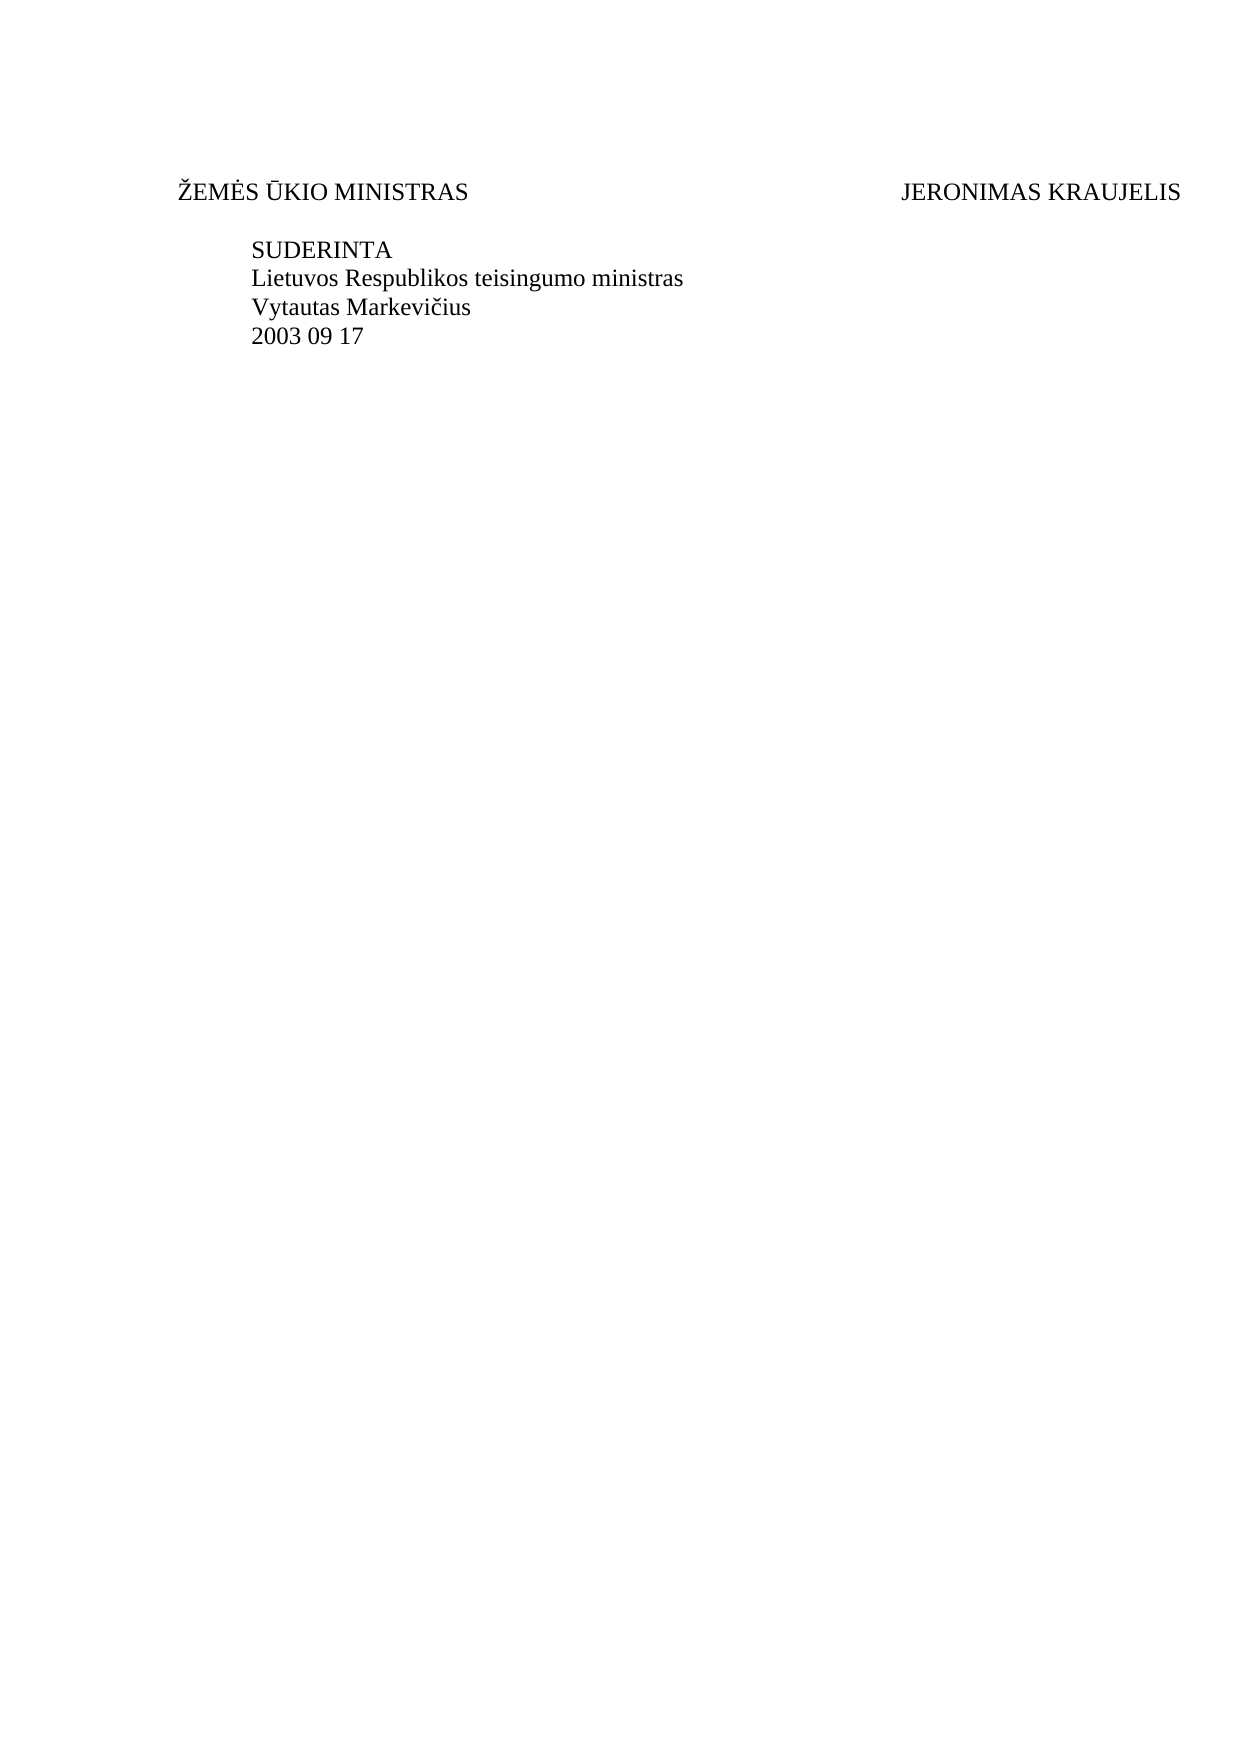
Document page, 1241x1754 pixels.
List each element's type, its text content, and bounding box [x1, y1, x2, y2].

text SUDERINTA [177, 235, 1181, 263]
text Vytautas Markevičius [177, 292, 1181, 321]
text 2003 09 17 [177, 321, 1181, 350]
text ŽEMĖS ŪKIO MINISTRAS JERONIMAS KRAUJELIS [177, 177, 1181, 206]
text Lietuvos Respublikos teisingumo ministras [177, 263, 1181, 292]
